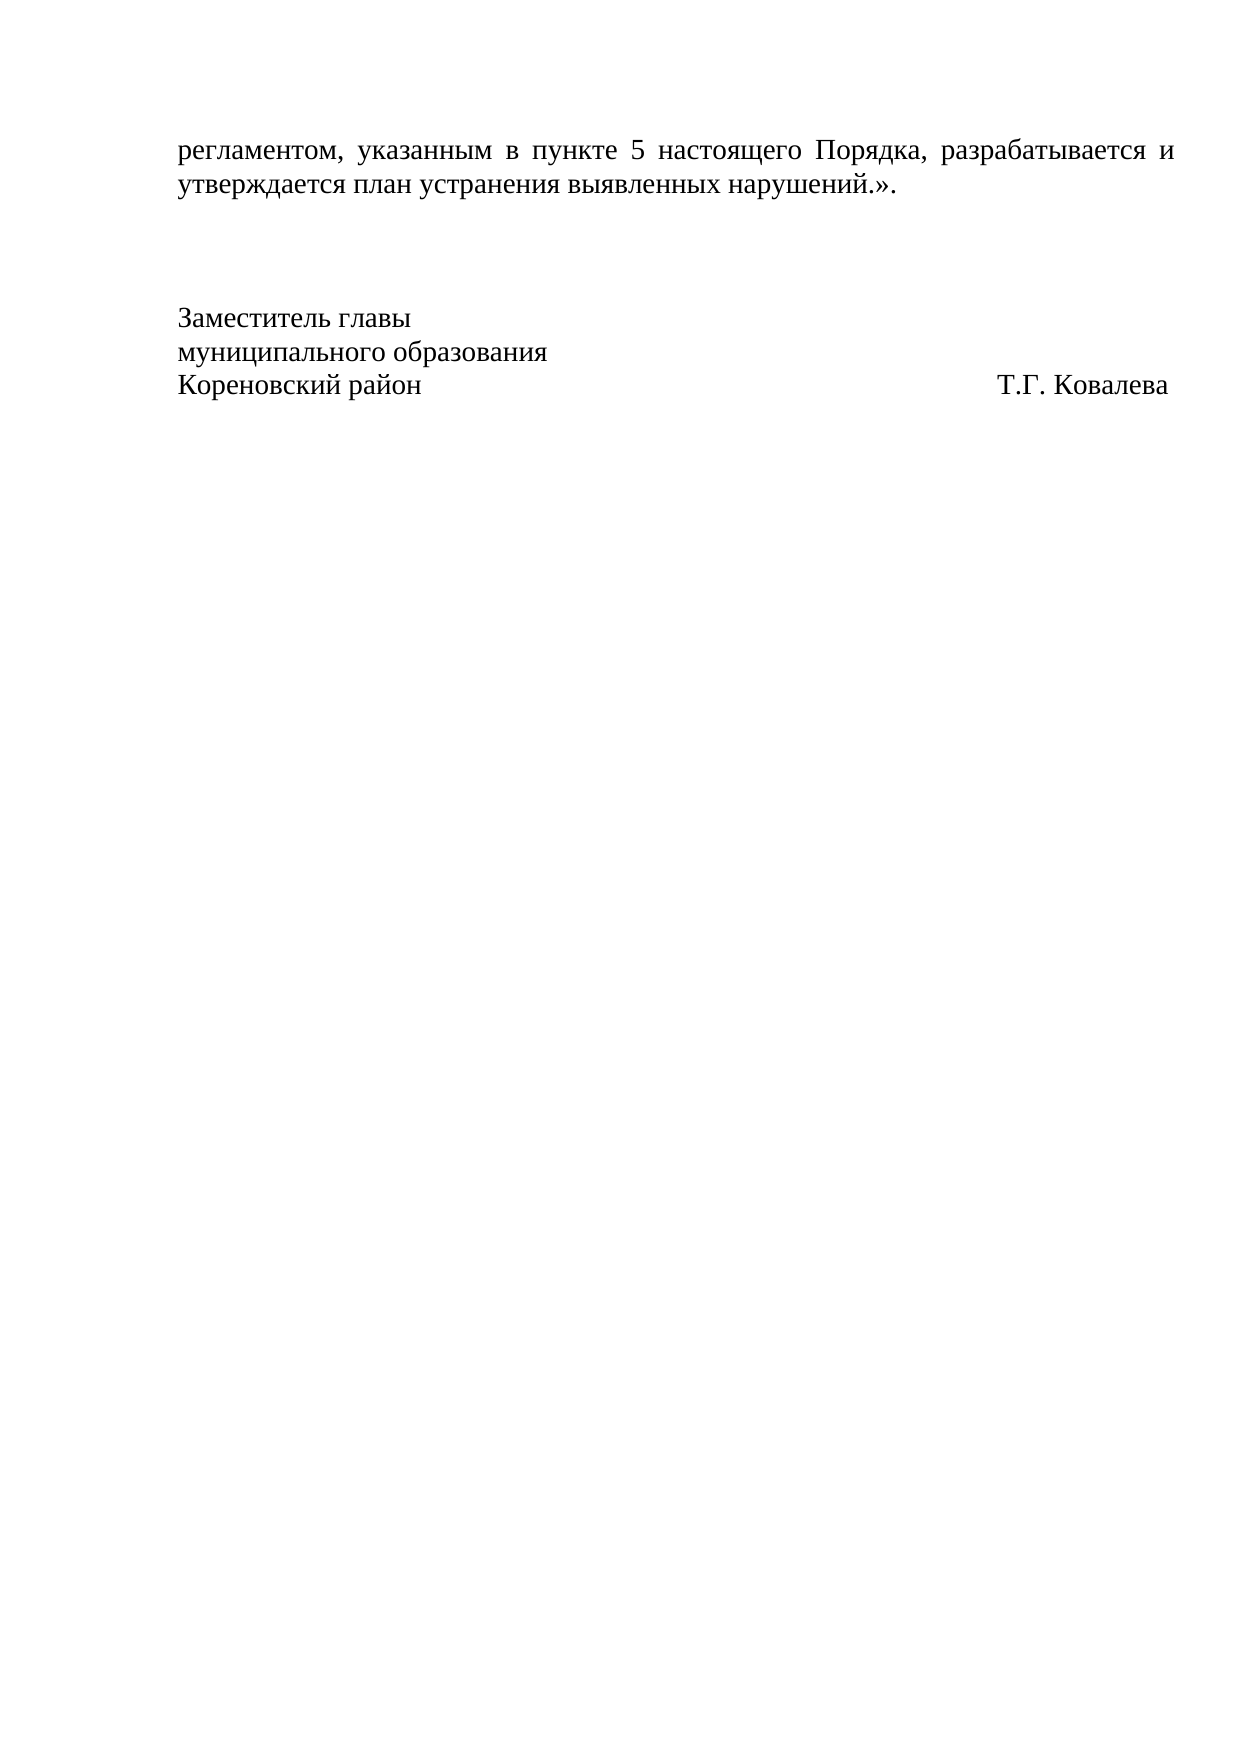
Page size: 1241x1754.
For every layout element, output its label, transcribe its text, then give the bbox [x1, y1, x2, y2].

text регламентом, указанным в пункте 5 настоящего Порядка, разрабатывается и утверждается план устранения выявленных нарушений.». [177, 132, 1175, 199]
text муниципального образования [177, 334, 1175, 367]
text Кореновский район Т.Г. Ковалева [177, 367, 1175, 401]
text Заместитель главы [177, 300, 1175, 334]
